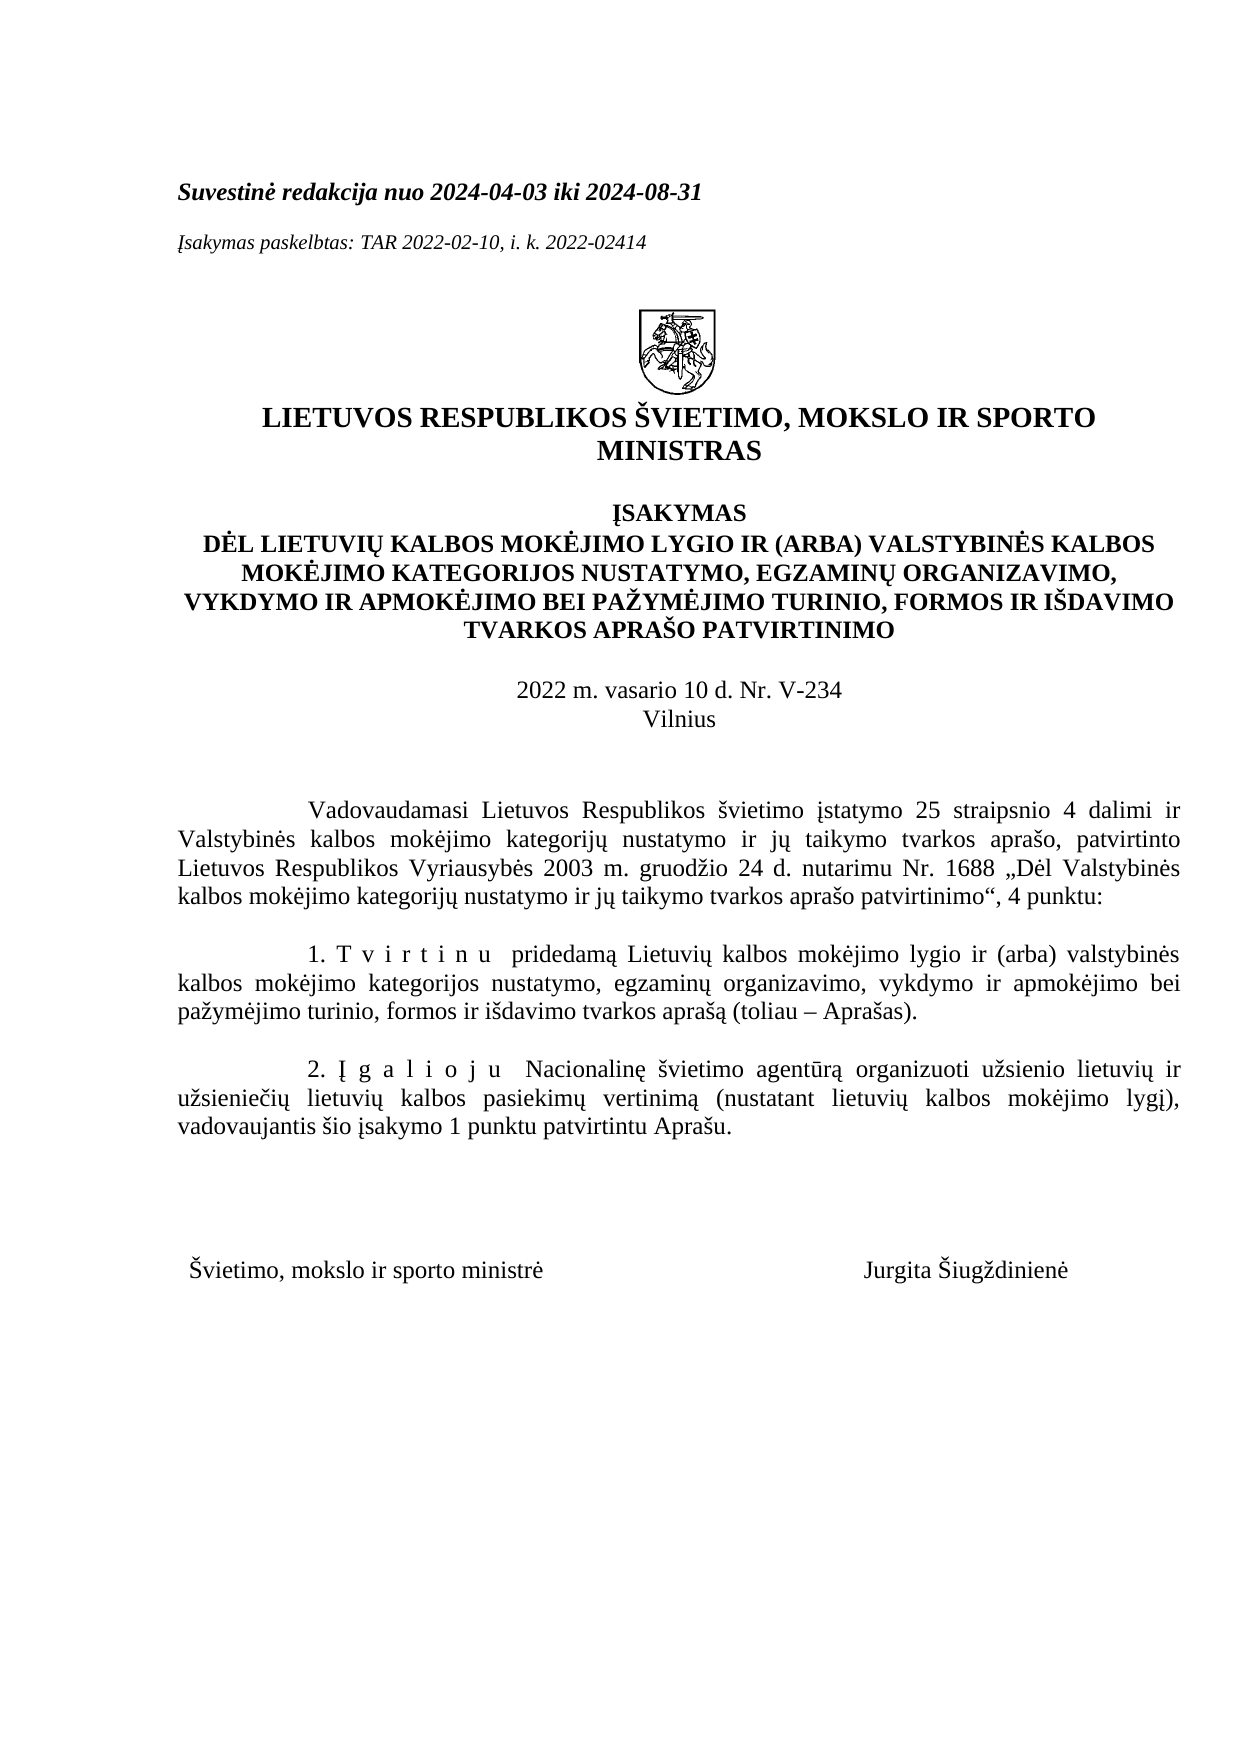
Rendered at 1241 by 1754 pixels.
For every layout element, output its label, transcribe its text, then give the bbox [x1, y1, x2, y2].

text Vilnius [177, 704, 1181, 733]
text 2. Į g a l i o j u Nacionalinę švietimo agentūrą organizuoti užsienio lietuvių ir užsieniečių lietuvių kalbos pasiekimų vertinimą (nustatant lietuvių kalbos mokėjimo lygį), vadovaujantis šio įsakymo 1 punktu patvirtintu Aprašu. [177, 1054, 1181, 1140]
text 2022 m. vasario 10 d. Nr. V-234 [177, 675, 1181, 704]
text Įsakymas paskelbtas: TAR 2022-02-10, i. k. 2022-02414 [177, 230, 1181, 254]
text 1. T v i r t i n u pridedamą Lietuvių kalbos mokėjimo lygio ir (arba) valstybinės kalbos mokėjimo kategorijos nustatymo, egzaminų organizavimo, vykdymo ir apmokėjimo bei pažymėjimo turinio, formos ir išdavimo tvarkos aprašą (toliau – Aprašas). [177, 939, 1181, 1025]
text ĮSAKYMAS [177, 498, 1181, 527]
text Švietimo, mokslo ir sporto ministrė Jurgita Šiugždinienė [188, 1255, 1181, 1284]
text Suvestinė redakcija nuo 2024-04-03 iki 2024-08-31 [177, 177, 1181, 206]
text DĖL LIETUVIŲ KALBOS MOKĖJIMO lygio ir (arba) valstybinės kalbos mokėjimo KATEGORIJOS NUSTATYMO, EGZAMINŲ organizavimo, vykdymo ir apmokėjimo BEI PAŽYMĖJIMO TURINIO, FORMOS IR IŠDAVIMO TVARKOS APRAŠO PATVIRTINIMO [177, 529, 1181, 644]
text LIETUVOS RESPUBLIKOS ŠVIETIMO, MOKSLO IR SPORTO MINISTRAS [177, 400, 1181, 467]
text Vadovaudamasi Lietuvos Respublikos švietimo įstatymo 25 straipsnio 4 dalimi ir Valstybinės kalbos mokėjimo kategorijų nustatymo ir jų taikymo tvarkos aprašo, patvirtinto Lietuvos Respublikos Vyriausybės 2003 m. gruodžio 24 d. nutarimu Nr. 1688 „Dėl Valstybinės kalbos mokėjimo kategorijų nustatymo ir jų taikymo tvarkos aprašo patvirtinimo“, 4 punktu: [177, 795, 1181, 910]
